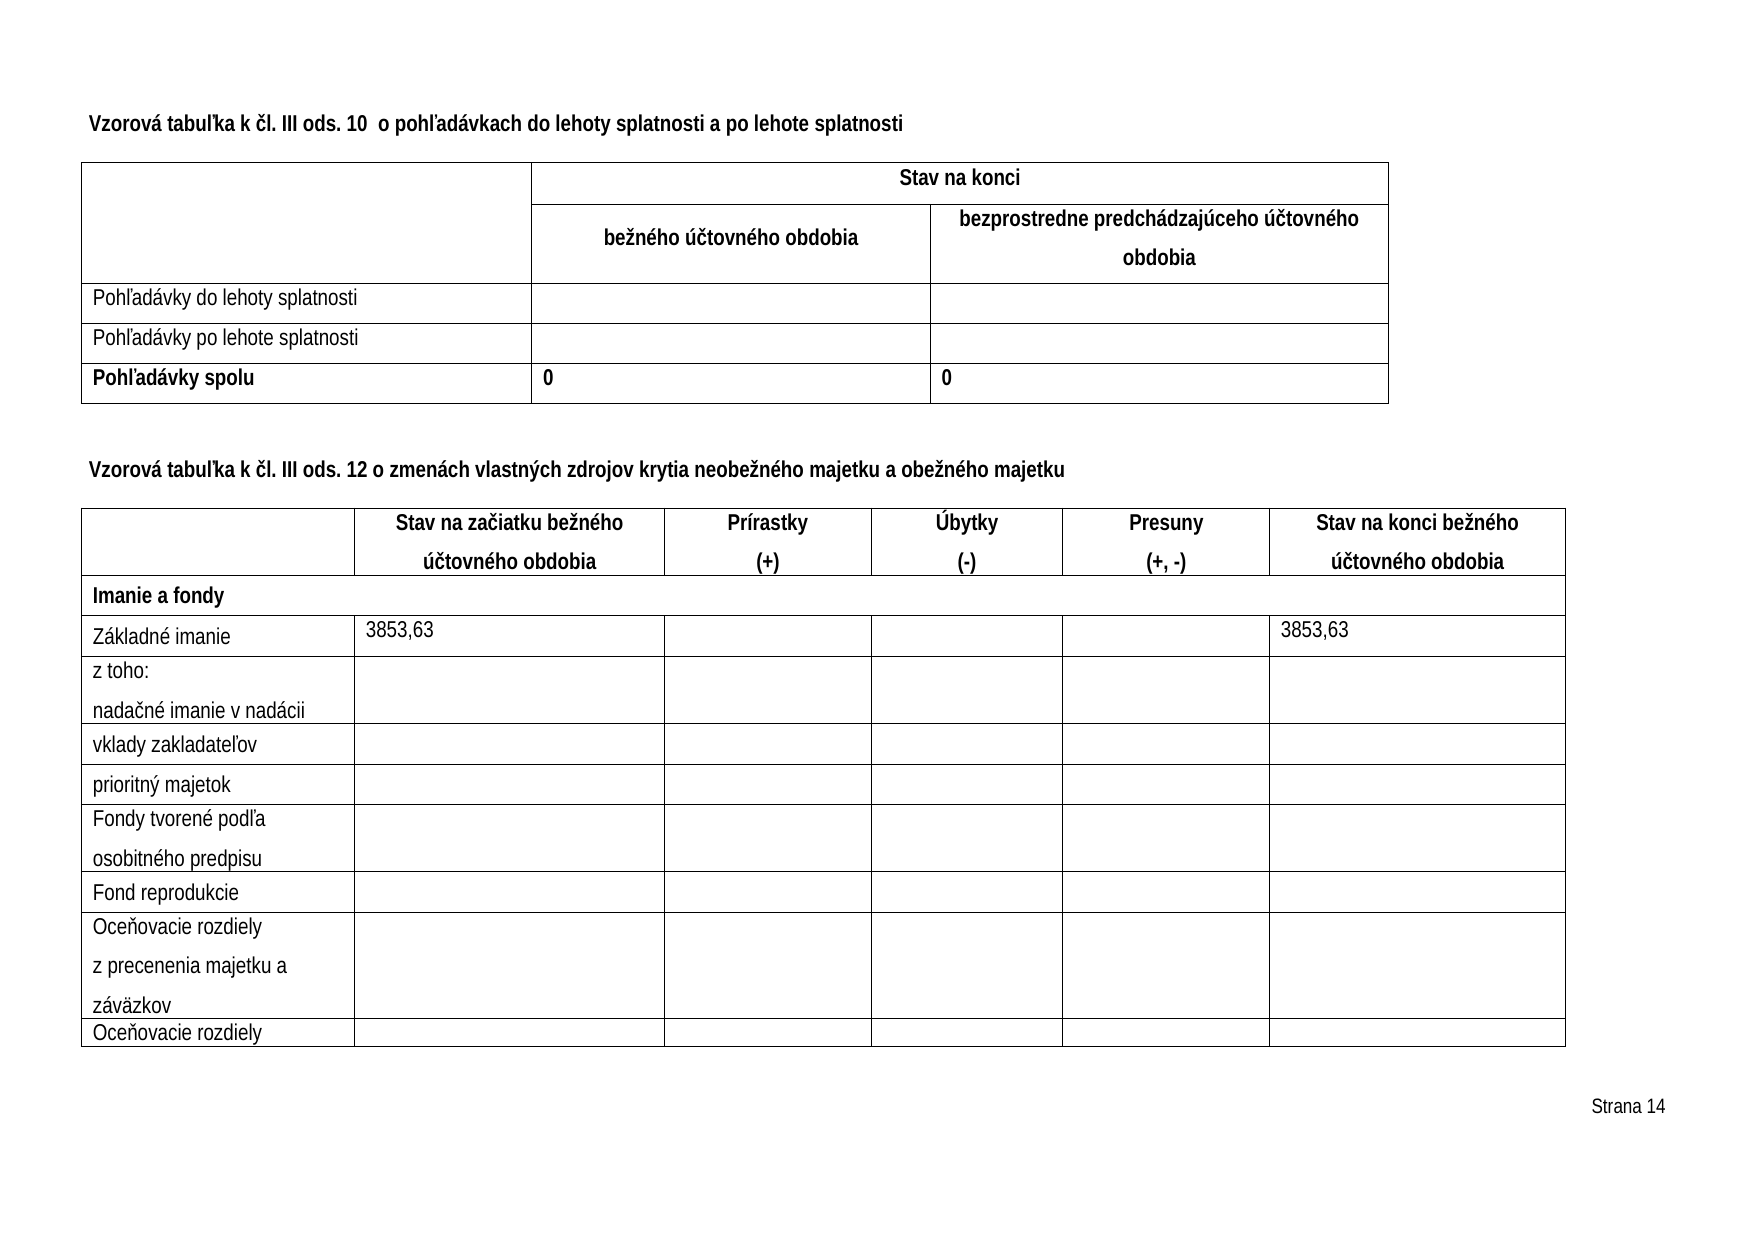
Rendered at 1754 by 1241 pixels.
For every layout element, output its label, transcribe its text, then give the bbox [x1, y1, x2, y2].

table_cell Základné imanie [82, 616, 354, 656]
table_cell [665, 616, 871, 656]
table_cell [355, 805, 664, 871]
table_cell [1270, 1019, 1565, 1046]
table_header Prírastky (+) [665, 509, 871, 574]
table_header Úbytky (-) [872, 509, 1062, 574]
table_cell [1063, 805, 1269, 871]
table_cell [1063, 657, 1269, 723]
table_cell Oceňovacie rozdiely z precenenia majetku a záväzkov [82, 913, 354, 1018]
table_cell [532, 324, 930, 363]
table_cell [1270, 657, 1565, 723]
table_cell [1063, 1019, 1269, 1046]
table_cell Imanie a fondy [82, 576, 1565, 615]
table_cell Oceňovacie rozdiely [82, 1019, 354, 1046]
table_cell [872, 1019, 1062, 1046]
table_cell [1270, 872, 1565, 912]
table_cell [1063, 872, 1269, 912]
table_cell [665, 765, 871, 804]
table_cell [532, 284, 930, 323]
table_cell [665, 913, 871, 1018]
table_cell 0 [532, 364, 930, 403]
table_header Stav na začiatku bežného účtovného obdobia [355, 509, 664, 574]
table_cell [665, 724, 871, 764]
table_cell [931, 284, 1388, 323]
table_cell Pohľadávky po lehote splatnosti [82, 324, 531, 363]
table_cell 3853,63 [1270, 616, 1565, 656]
table_cell [1270, 805, 1565, 871]
table_cell [355, 657, 664, 723]
table_cell [872, 872, 1062, 912]
table_cell Fondy tvorené podľa osobitného predpisu [82, 805, 354, 871]
table_cell [872, 616, 1062, 656]
table_cell [1063, 913, 1269, 1018]
table_cell [355, 765, 664, 804]
table_cell [872, 765, 1062, 804]
table_cell Pohľadávky spolu [82, 364, 531, 403]
table_cell vklady zakladateľov [82, 724, 354, 764]
table_cell [665, 805, 871, 871]
table_cell [1063, 616, 1269, 656]
table_cell [1270, 724, 1565, 764]
table_cell [1063, 724, 1269, 764]
table_cell z toho: nadačné imanie v nadácii [82, 657, 354, 723]
table_cell Fond reprodukcie [82, 872, 354, 912]
table_cell [872, 913, 1062, 1018]
table_header Stav na konci bežného účtovného obdobia [1270, 509, 1565, 574]
text Vzorová tabuľka k čl. III ods. 10 o pohľadávkach do lehoty splatnosti a po lehote splatnosti [89, 110, 1665, 137]
table_cell bezprostredne predchádzajúceho účtovného obdobia [931, 205, 1388, 283]
table_cell [1270, 913, 1565, 1018]
table_cell [872, 657, 1062, 723]
table_cell 3853,63 [355, 616, 664, 656]
text Vzorová tabuľka k čl. III ods. 12 o zmenách vlastných zdrojov krytia neobežného majetku a obežného majetku [89, 456, 1665, 482]
table_cell [355, 724, 664, 764]
table_cell [355, 1019, 664, 1046]
table_cell [872, 805, 1062, 871]
table_cell 0 [931, 364, 1388, 403]
table_header [82, 509, 354, 574]
table_cell [1270, 765, 1565, 804]
table_header [82, 163, 531, 283]
table_header Stav na konci [532, 163, 1388, 204]
table_cell [931, 324, 1388, 363]
table_cell [872, 724, 1062, 764]
table_cell bežného účtovného obdobia [532, 205, 930, 283]
table_cell Pohľadávky do lehoty splatnosti [82, 284, 531, 323]
table_cell [665, 1019, 871, 1046]
table_cell [355, 913, 664, 1018]
table_cell [355, 872, 664, 912]
table_cell prioritný majetok [82, 765, 354, 804]
table_cell [665, 657, 871, 723]
table_header Presuny (+, -) [1063, 509, 1269, 574]
table_cell [665, 872, 871, 912]
table_cell [1063, 765, 1269, 804]
